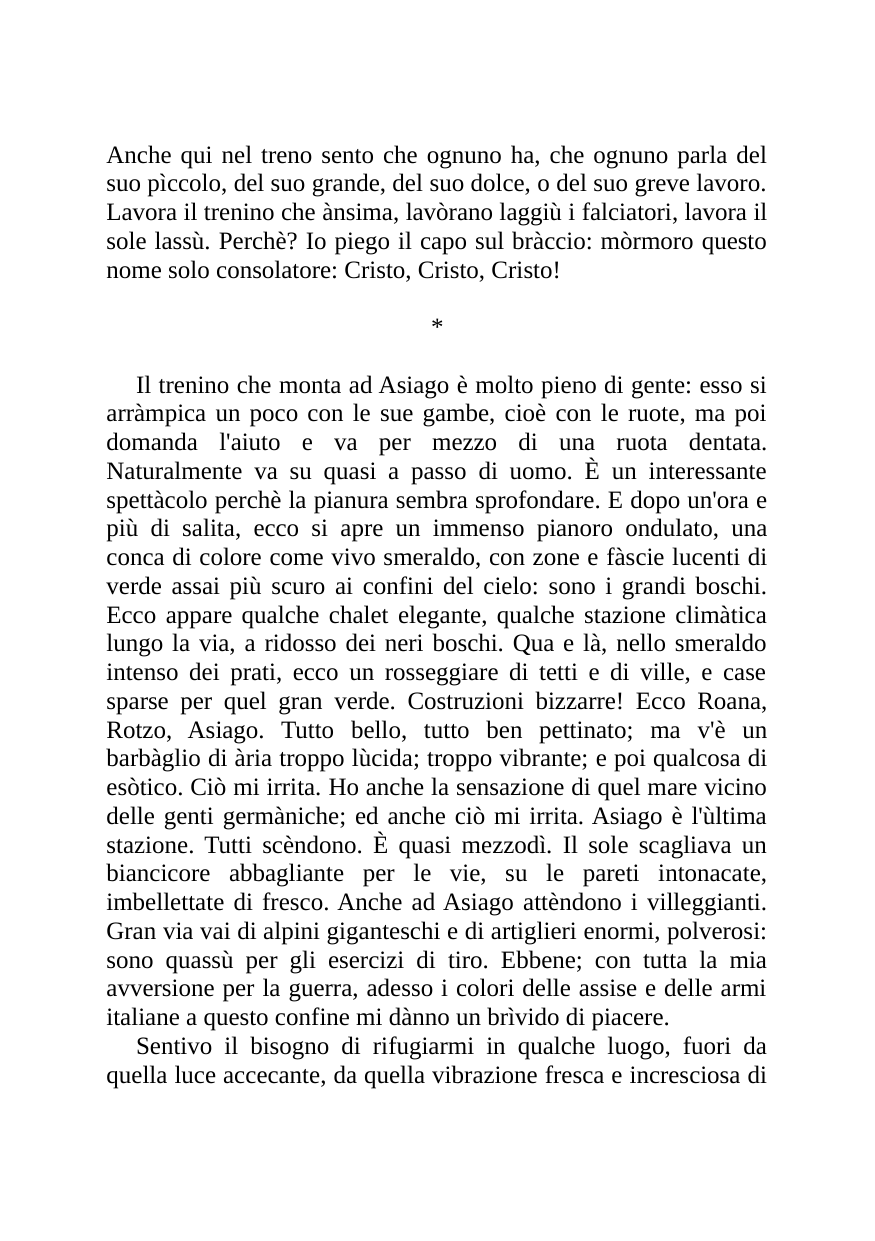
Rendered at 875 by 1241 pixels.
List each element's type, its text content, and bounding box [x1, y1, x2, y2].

text * [106, 312, 768, 341]
text Il trenino che monta ad Asiago è molto pieno di gente: esso si arràmpica un poco con le sue gambe, cioè con le ruote, ma poi domanda l'aiuto e va per mezzo di una ruota dentata. Naturalmente va su quasi a passo di uomo. È un interessante spettàcolo perchè la pianura sembra sprofondare. E dopo un'ora e più di salita, ecco si apre un immenso pianoro ondulato, una conca di colore come vivo smeraldo, con zone e fàscie lucenti di verde assai più scuro ai confini del cielo: sono i grandi boschi. Ecco appare qualche chalet elegante, qualche stazione climàtica lungo la via, a ridosso dei neri boschi. Qua e là, nello smeraldo intenso dei prati, ecco un rosseggiare di tetti e di ville, e case sparse per quel gran verde. Costruzioni bizzarre! Ecco Roana, Rotzo, Asiago. Tutto bello, tutto ben pettinato; ma v'è un barbàglio di ària troppo lùcida; troppo vibrante; e poi qualcosa di esòtico. Ciò mi irrita. Ho anche la sensazione di quel mare vicino delle genti germàniche; ed anche ciò mi irrita. Asiago è l'ùltima stazione. Tutti scèndono. È quasi mezzodì. Il sole scagliava un biancicore abbagliante per le vie, su le pareti intonacate, imbellettate di fresco. Anche ad Asiago attèndono i villeggianti. Gran via vai di alpini giganteschi e di artiglieri enormi, polverosi: sono quassù per gli esercizi di tiro. Ebbene; con tutta la mia avversione per la guerra, adesso i colori delle assise e delle armi italiane a questo confine mi dànno un brìvido di piacere. [106, 370, 768, 1031]
text Anche qui nel treno sento che ognuno ha, che ognuno parla del suo pìccolo, del suo grande, del suo dolce, o del suo greve lavoro. Lavora il trenino che ànsima, lavòrano laggiù i falciatori, lavora il sole lassù. Perchè? Io piego il capo sul bràccio: mòrmoro questo nome solo consolatore: Cristo, Cristo, Cristo! [106, 140, 768, 283]
text Sentivo il bisogno di rifugiarmi in qualche luogo, fuori da quella luce accecante, da quella vibrazione fresca e incresciosa di [106, 1031, 768, 1088]
